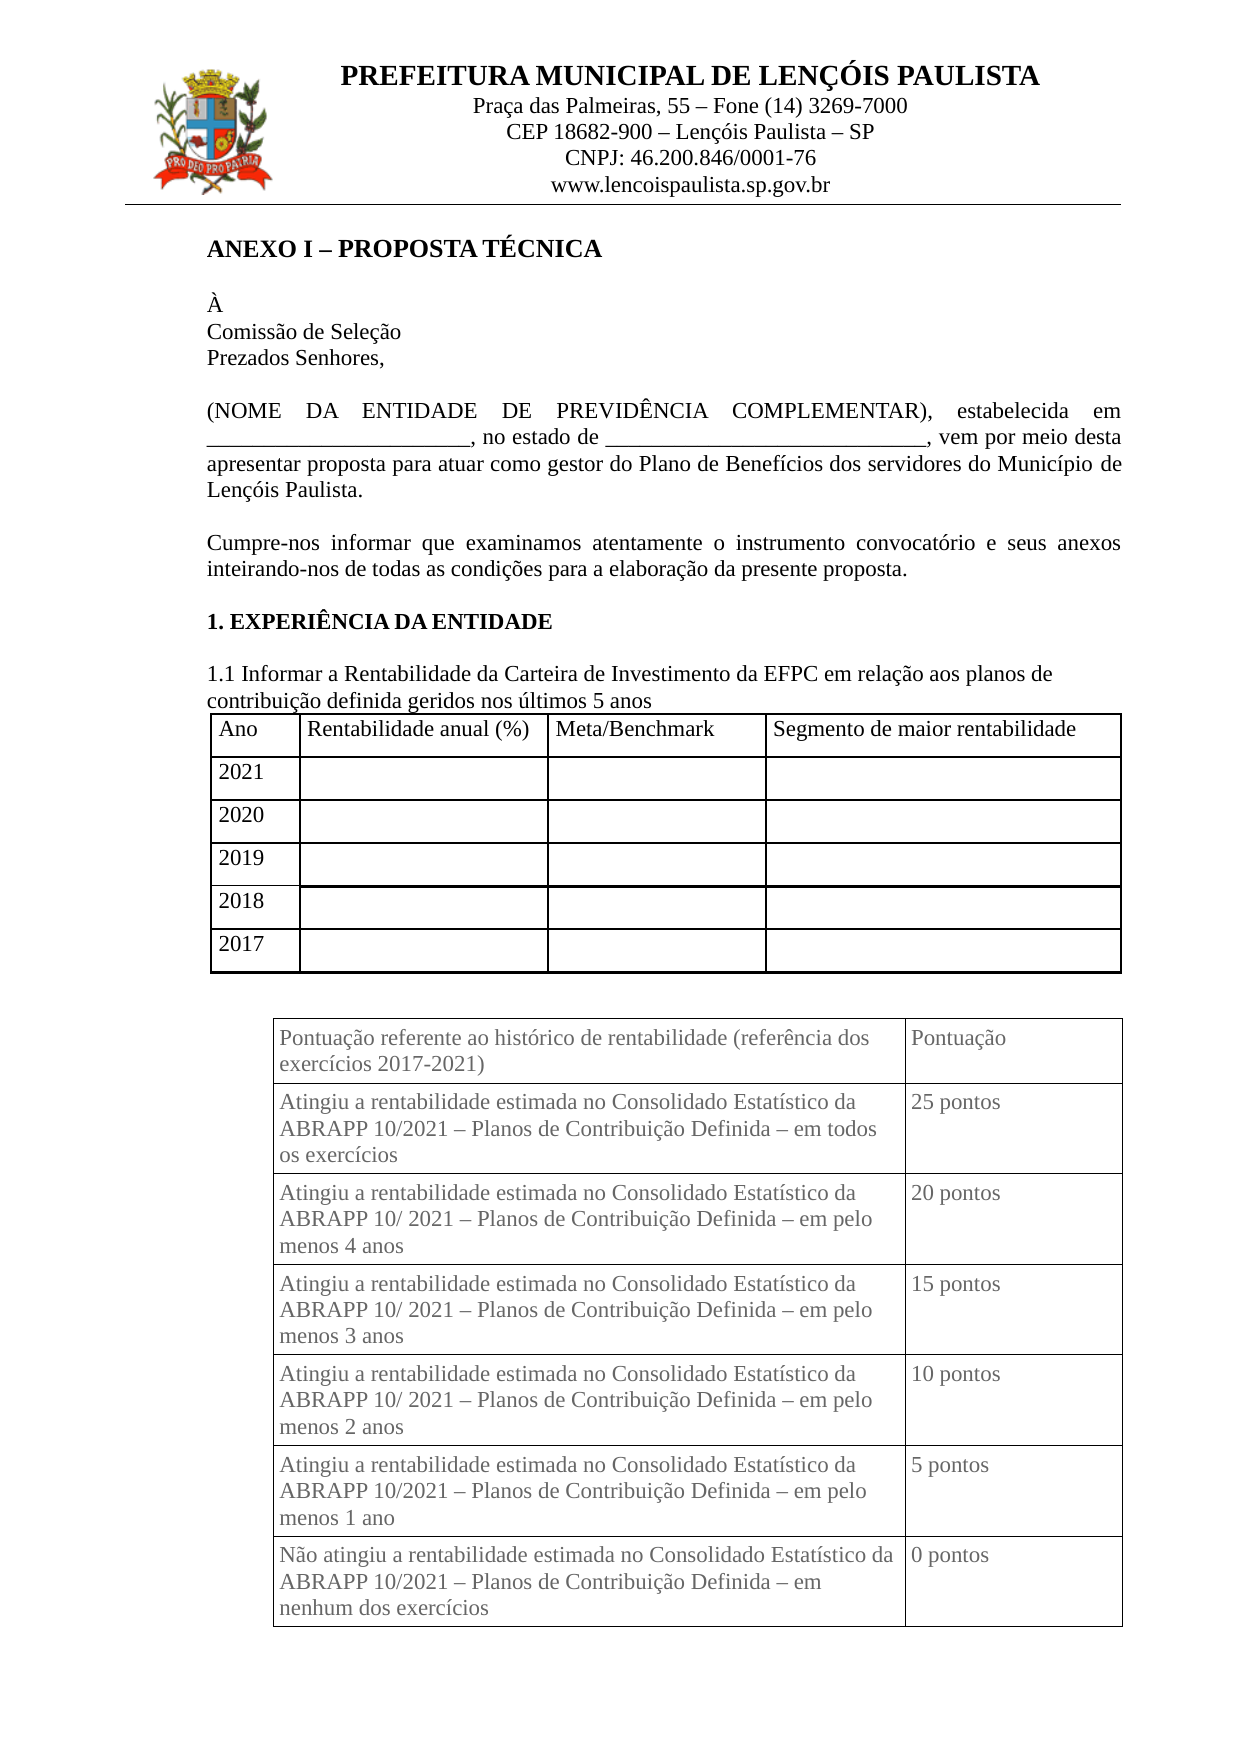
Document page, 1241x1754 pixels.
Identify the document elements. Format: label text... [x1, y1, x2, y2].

table_cell [301, 758, 547, 799]
text 1.1 Informar a Rentabilidade da Carteira de Investimento da EFPC em relação aos planos de contribuição definida geridos nos últimos 5 anos [207, 661, 1122, 713]
text ANEXO I – PROPOSTA TÉCNICA [207, 233, 1122, 263]
table_cell [767, 801, 1120, 842]
table_cell 0 pontos [906, 1537, 1122, 1626]
table_cell 15 pontos [906, 1265, 1122, 1354]
table_cell Atingiu a rentabilidade estimada no Consolidado Estatístico da ABRAPP 10/2021 – Planos de Contribuição Definida – em pelo menos 1 ano [274, 1446, 905, 1536]
table_cell Atingiu a rentabilidade estimada no Consolidado Estatístico da ABRAPP 10/2021 – Planos de Contribuição Definida – em todos os exercícios [274, 1084, 905, 1173]
table_cell [767, 930, 1120, 971]
table_cell [301, 930, 547, 971]
table_cell 25 pontos [906, 1084, 1122, 1173]
text Cumpre-nos informar que examinamos atentamente o instrumento convocatório e seus anexos inteirando-nos de todas as condições para a elaboração da presente proposta. [207, 529, 1122, 581]
table_cell [549, 758, 765, 799]
table_header Ano [212, 715, 299, 756]
table_cell [767, 844, 1120, 885]
table_cell 20 pontos [906, 1174, 1122, 1264]
table_cell Atingiu a rentabilidade estimada no Consolidado Estatístico da ABRAPP 10/ 2021 – Planos de Contribuição Definida – em pelo menos 3 anos [274, 1265, 905, 1354]
text À [207, 292, 1122, 318]
table_cell Atingiu a rentabilidade estimada no Consolidado Estatístico da ABRAPP 10/ 2021 – Planos de Contribuição Definida – em pelo menos 4 anos [274, 1174, 905, 1264]
table_header Rentabilidade anual (%) [301, 715, 547, 756]
text Prezados Senhores, [207, 344, 1122, 371]
table_cell 2017 [212, 930, 299, 971]
table_cell 2018 [212, 886, 299, 928]
text (NOME DA ENTIDADE DE PREVIDÊNCIA COMPLEMENTAR), estabelecida em _______________________, no estado de ____________________________, vem por meio desta apresentar proposta para atuar como gestor do Plano de Benefícios dos servidores do Município de Lençóis Paulista. [207, 397, 1122, 502]
text 1. EXPERIÊNCIA DA ENTIDADE [207, 608, 1122, 634]
table_cell [549, 888, 765, 928]
table_cell 10 pontos [906, 1355, 1122, 1445]
table_cell [301, 844, 547, 885]
text Comissão de Seleção [207, 318, 1122, 344]
table_header Segmento de maior rentabilidade [767, 715, 1120, 756]
table_cell [301, 801, 547, 842]
picture [151, 67, 273, 195]
table_cell [549, 844, 765, 885]
table_cell [301, 888, 547, 928]
table_header Pontuação [906, 1019, 1122, 1082]
table_cell [549, 930, 765, 971]
table_cell [767, 888, 1120, 928]
table_cell Não atingiu a rentabilidade estimada no Consolidado Estatístico da ABRAPP 10/2021 – Planos de Contribuição Definida – em nenhum dos exercícios [274, 1537, 905, 1626]
table_cell [549, 801, 765, 842]
table_cell [767, 758, 1120, 799]
table_cell 5 pontos [906, 1446, 1122, 1536]
table_cell Atingiu a rentabilidade estimada no Consolidado Estatístico da ABRAPP 10/ 2021 – Planos de Contribuição Definida – em pelo menos 2 anos [274, 1355, 905, 1445]
table_cell 2019 [212, 844, 299, 885]
table_header Pontuação referente ao histórico de rentabilidade (referência dos exercícios 2017-2021) [274, 1019, 905, 1082]
table_cell 2020 [212, 801, 299, 842]
table_cell 2021 [212, 758, 299, 799]
table_header Meta/Benchmark [549, 715, 765, 756]
